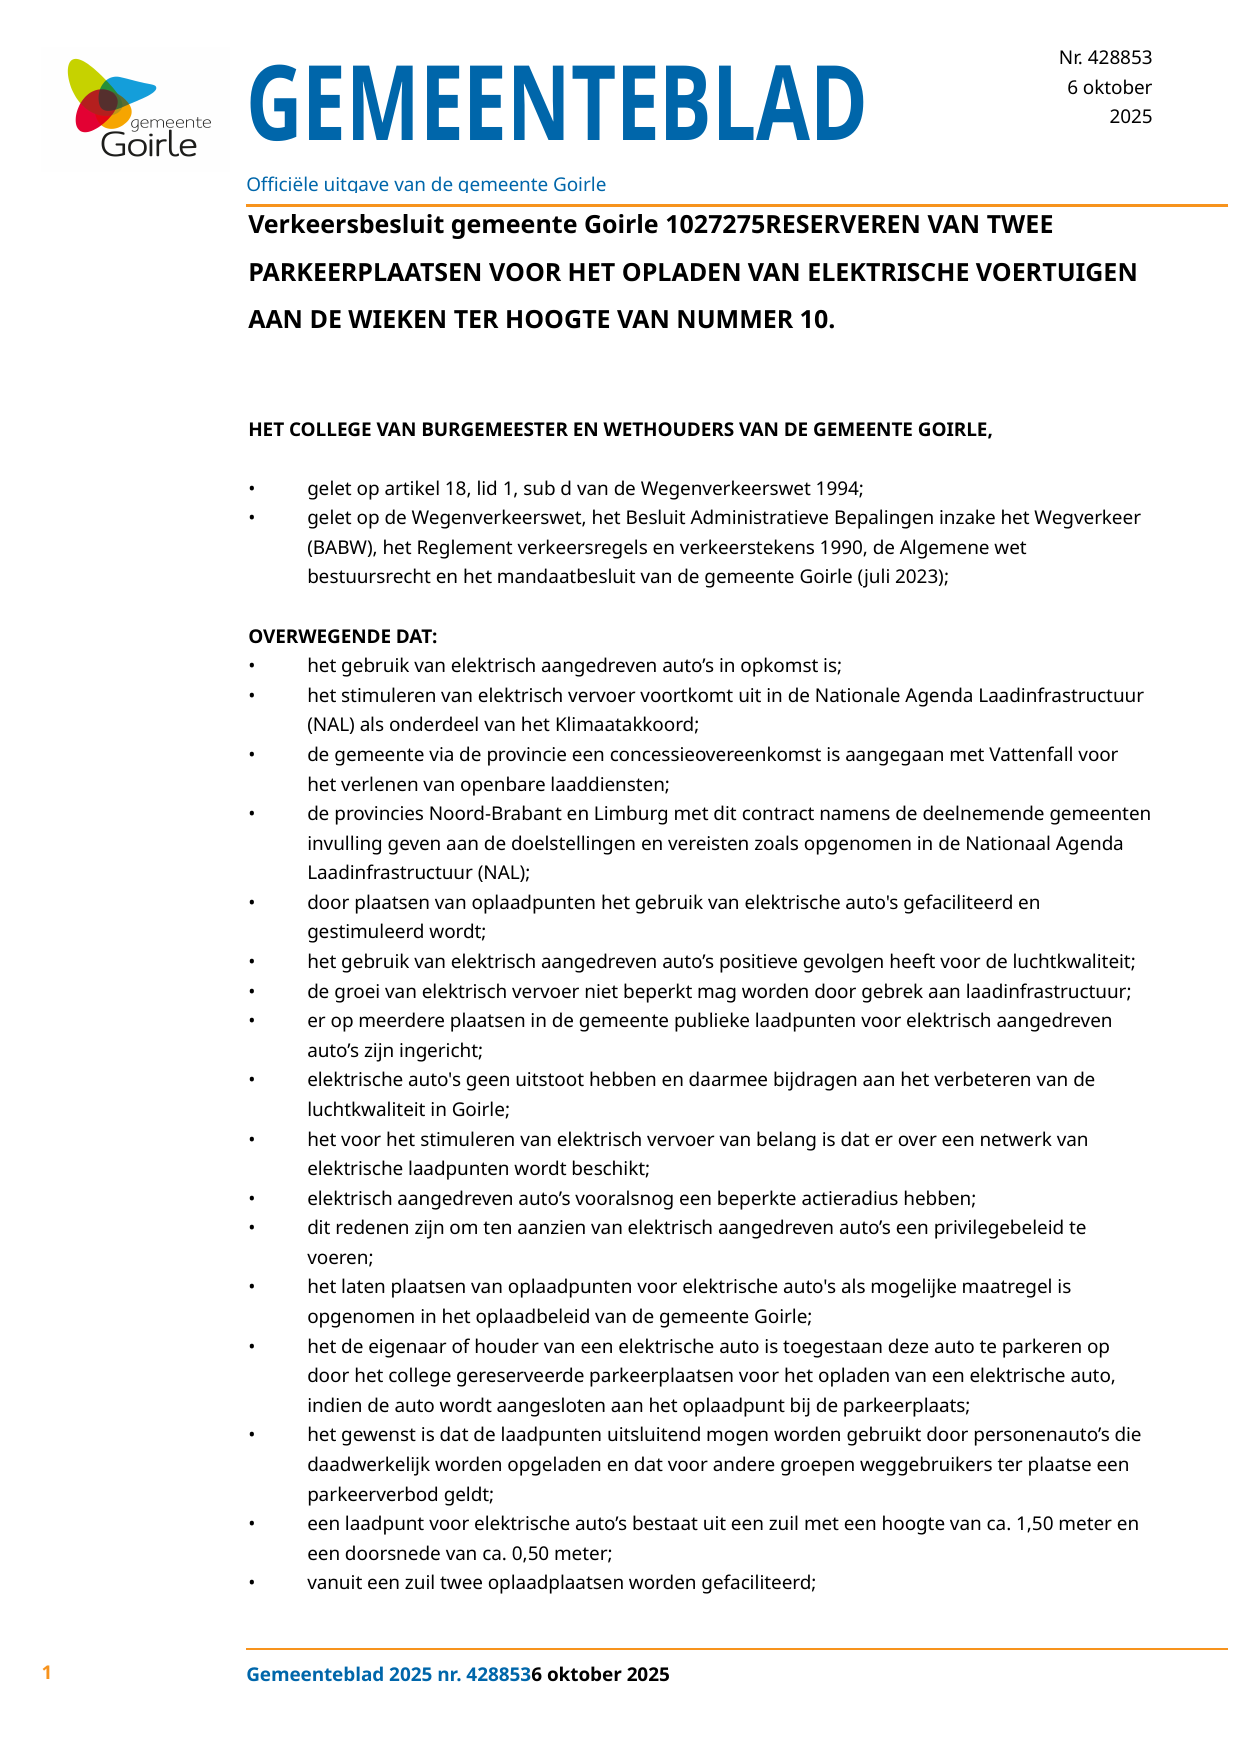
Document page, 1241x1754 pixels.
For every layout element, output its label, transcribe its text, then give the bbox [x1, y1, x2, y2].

list vanuit een zuil twee oplaadplaatsen worden gefaciliteerd; [248, 1569, 1152, 1595]
list de gemeente via de provincie een concessieovereenkomst is aangegaan met Vattenfall voor het verlenen van openbare laaddiensten; [248, 741, 1152, 797]
list er op meerdere plaatsen in de gemeente publieke laadpunten voor elektrisch aangedreven auto’s zijn ingericht; [248, 1007, 1152, 1063]
list het gebruik van elektrisch aangedreven auto’s positieve gevolgen heeft voor de luchtkwaliteit; [248, 948, 1152, 974]
text Verkeersbesluit gemeente Goirle 1027275RESERVEREN VAN TWEE PARKEERPLAATSEN VOOR HET OPLADEN VAN ELEKTRISCHE VOERTUIGEN AAN DE WIEKEN TER HOOGTE VAN NUMMER 10. [248, 207, 1152, 336]
list gelet op de Wegenverkeerswet, het Besluit Administratieve Bepalingen inzake het Wegverkeer (BABW), het Reglement verkeersregels en verkeerstekens 1990, de Algemene wet bestuursrecht en het mandaatbesluit van de gemeente Goirle (juli 2023); [248, 504, 1152, 589]
list door plaatsen van oplaadpunten het gebruik van elektrische auto's gefaciliteerd en gestimuleerd wordt; [248, 889, 1152, 944]
list gelet op artikel 18, lid 1, sub d van de Wegenverkeerswet 1994; [248, 475, 1152, 501]
list het stimuleren van elektrisch vervoer voortkomt uit in de Nationale Agenda Laadinfrastructuur (NAL) als onderdeel van het Klimaatakkoord; [248, 682, 1152, 737]
picture [41, 47, 231, 172]
list dit redenen zijn om ten aanzien van elektrisch aangedreven auto’s een privilegebeleid te voeren; [248, 1214, 1152, 1270]
list de groei van elektrisch vervoer niet beperkt mag worden door gebrek aan laadinfrastructuur; [248, 978, 1152, 1004]
list het de eigenaar of houder van een elektrische auto is toegestaan deze auto te parkeren op door het college gereserveerde parkeerplaatsen voor het opladen van een elektrische auto, indien de auto wordt aangesloten aan het oplaadpunt bij de parkeerplaats; [248, 1333, 1152, 1418]
text OVERWEGENDE DAT: [248, 623, 1152, 649]
list het voor het stimuleren van elektrisch vervoer van belang is dat er over een netwerk van elektrische laadpunten wordt beschikt; [248, 1126, 1152, 1181]
list elektrische auto's geen uitstoot hebben en daarmee bijdragen aan het verbeteren van de luchtkwaliteit in Goirle; [248, 1067, 1152, 1122]
list elektrisch aangedreven auto’s vooralsnog een beperkte actieradius hebben; [248, 1185, 1152, 1211]
list het gebruik van elektrisch aangedreven auto’s in opkomst is; [248, 652, 1152, 678]
list het laten plaatsen van oplaadpunten voor elektrische auto's als mogelijke maatregel is opgenomen in het oplaadbeleid van de gemeente Goirle; [248, 1274, 1152, 1329]
list het gewenst is dat de laadpunten uitsluitend mogen worden gebruikt door personenauto’s die daadwerkelijk worden opgeladen en dat voor andere groepen weggebruikers ter plaatse een parkeerverbod geldt; [248, 1422, 1152, 1507]
text HET COLLEGE VAN BURGEMEESTER EN WETHOUDERS VAN DE GEMEENTE GOIRLE, [248, 416, 1152, 442]
list de provincies Noord-Brabant en Limburg met dit contract namens de deelnemende gemeenten invulling geven aan de doelstellingen en vereisten zoals opgenomen in de Nationaal Agenda Laadinfrastructuur (NAL); [248, 800, 1152, 885]
list een laadpunt voor elektrische auto’s bestaat uit een zuil met een hoogte van ca. 1,50 meter en een doorsnede van ca. 0,50 meter; [248, 1510, 1152, 1566]
